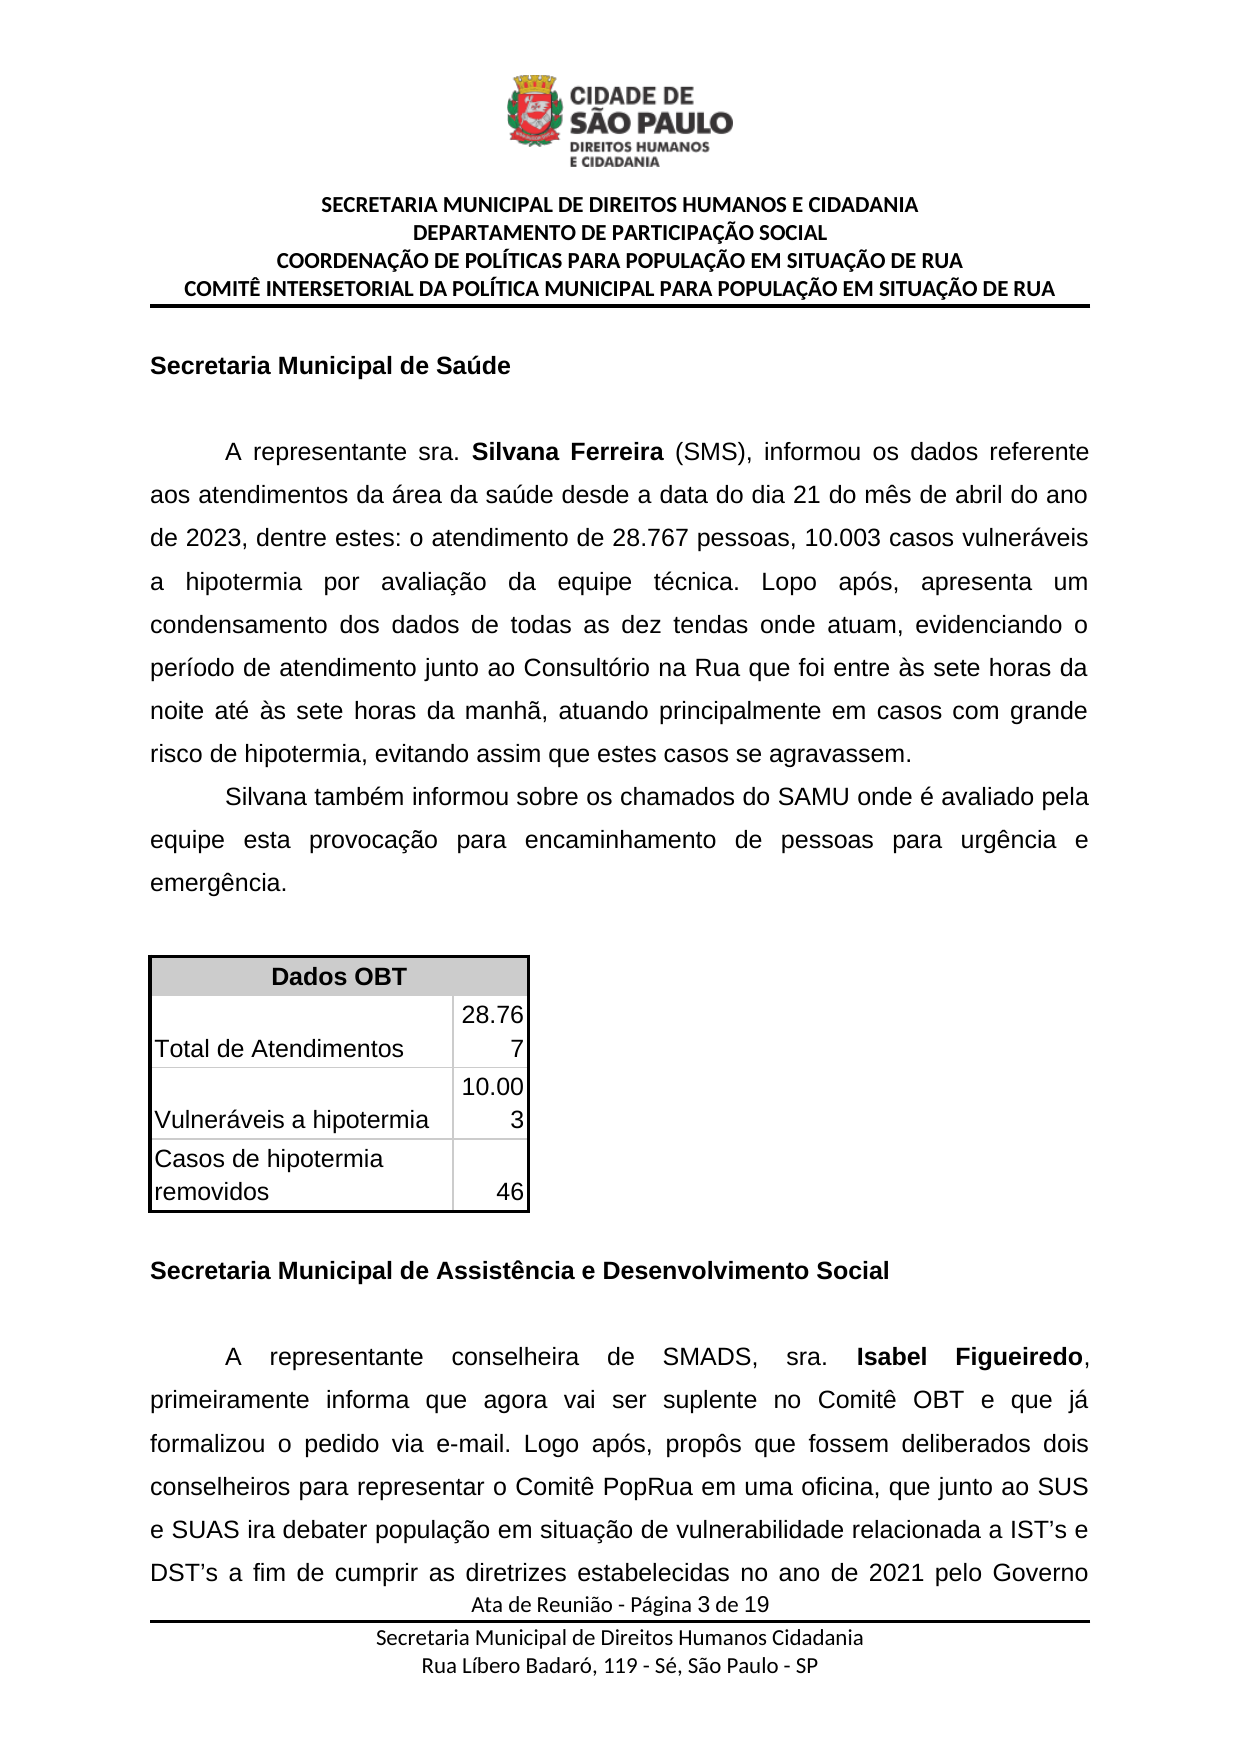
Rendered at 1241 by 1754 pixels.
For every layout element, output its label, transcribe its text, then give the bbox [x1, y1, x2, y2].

text Secretaria Municipal de Assistência e Desenvolvimento Social [150, 1256, 1090, 1285]
table_cell 10.003 [454, 1068, 527, 1138]
table_cell 28.767 [454, 996, 527, 1066]
text Silvana também informou sobre os chamados do SAMU onde é avaliado pela equipe esta provocação para encaminhamento de pessoas para urgência e emergência. [150, 782, 1090, 897]
text Secretaria Municipal de Saúde [150, 351, 1090, 379]
table_cell Total de Atendimentos [152, 996, 452, 1066]
picture [507, 75, 733, 167]
text A representante conselheira de SMADS, sra. Isabel Figueiredo, primeiramente informa que agora vai ser suplente no Comitê OBT e que já formalizou o pedido via e-mail. Logo após, propôs que fossem deliberados dois conselheiros para representar o Comitê PopRua em uma oficina, que junto ao SUS e SUAS ira debater população em situação de vulnerabilidade relacionada a IST’s e DST’s a fim de cumprir as diretrizes estabelecidas no ano de 2021 pelo Governo [150, 1342, 1090, 1587]
table_cell Casos de hipotermia removidos [152, 1140, 452, 1210]
text A representante sra. Silvana Ferreira (SMS), informou os dados referente aos atendimentos da área da saúde desde a data do dia 21 do mês de abril do ano de 2023, dentre estes: o atendimento de 28.767 pessoas, 10.003 casos vulneráveis a hipotermia por avaliação da equipe técnica. Lopo após, apresenta um condensamento dos dados de todas as dez tendas onde atuam, evidenciando o período de atendimento junto ao Consultório na Rua que foi entre às sete horas da noite até às sete horas da manhã, atuando principalmente em casos com grande risco de hipotermia, evitando assim que estes casos se agravassem. [150, 437, 1090, 768]
table_header Dados OBT [152, 958, 527, 995]
table_cell 46 [454, 1140, 527, 1210]
table_cell Vulneráveis a hipotermia [152, 1068, 452, 1138]
